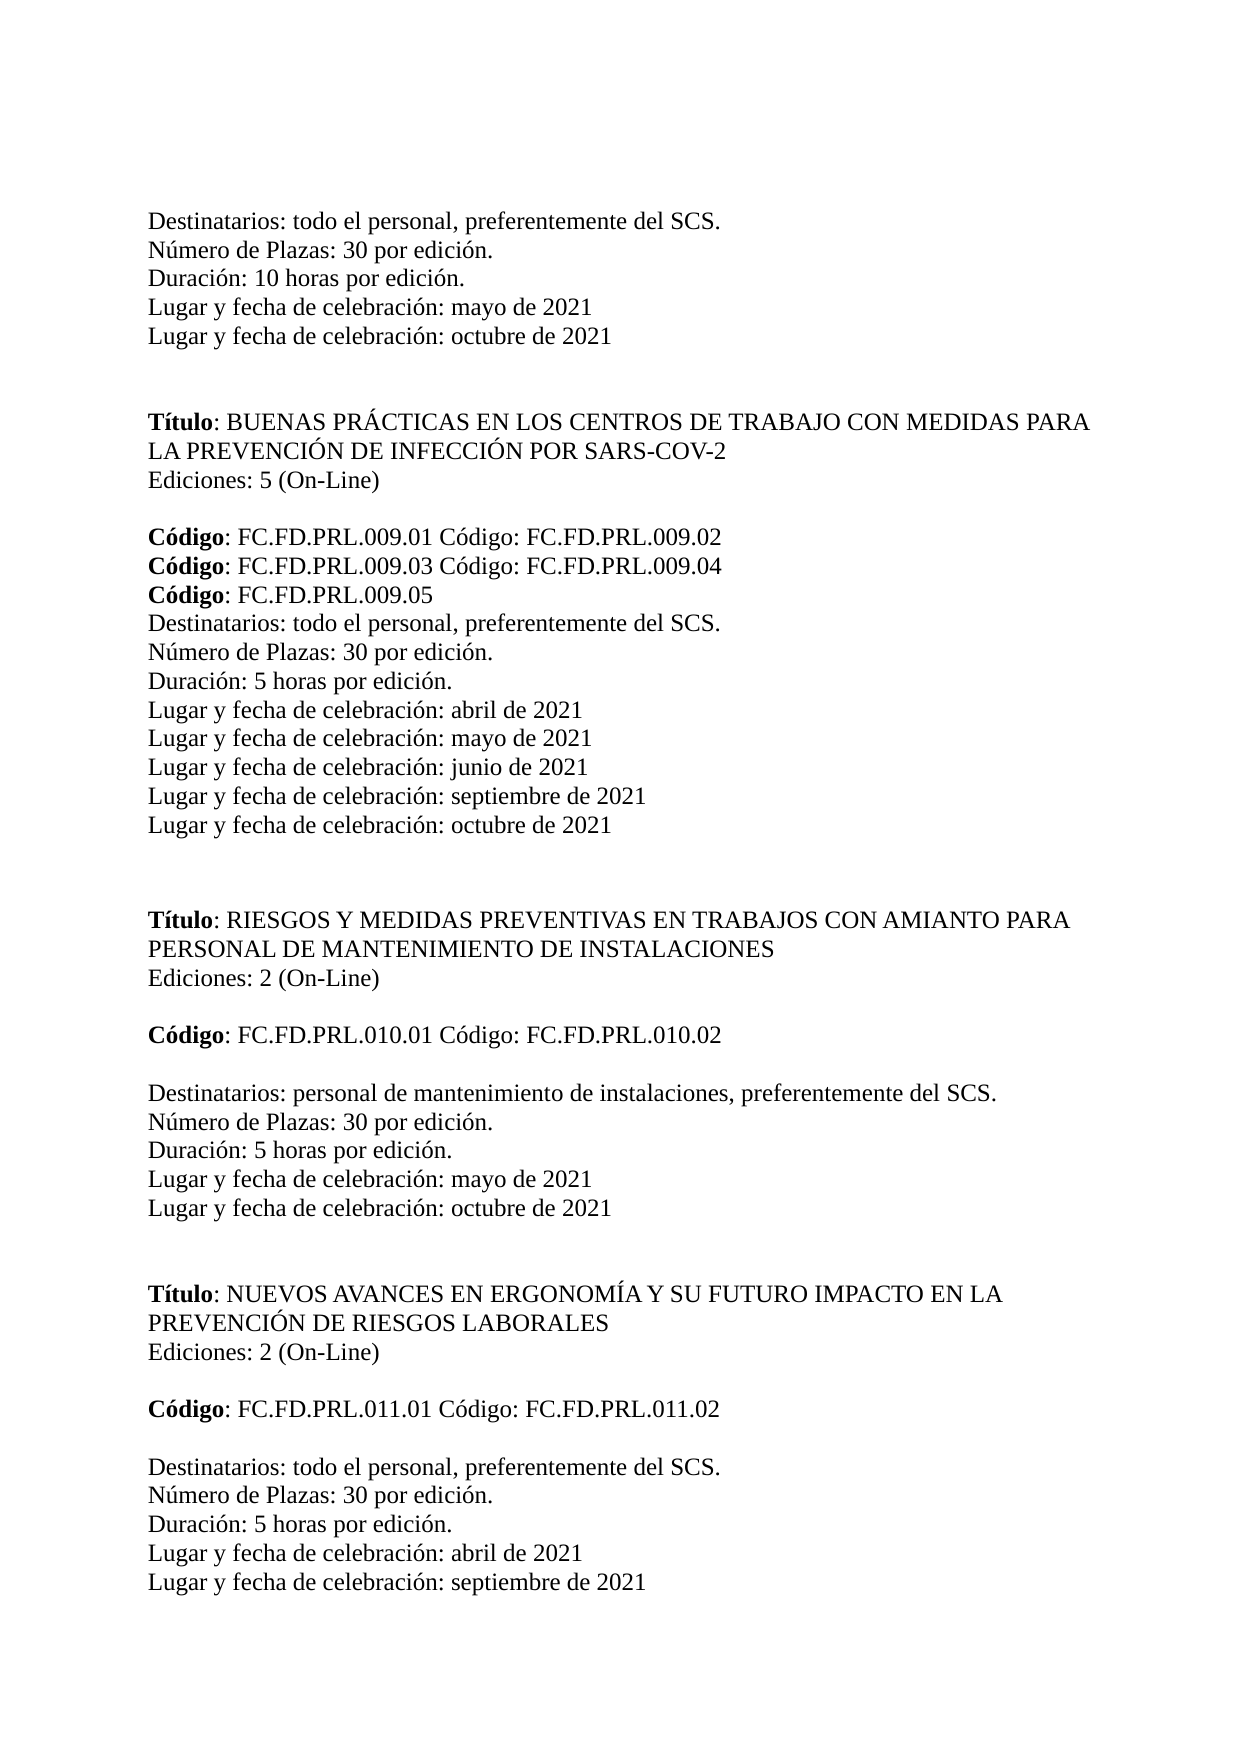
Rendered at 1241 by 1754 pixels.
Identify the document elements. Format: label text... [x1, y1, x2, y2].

text Número de Plazas: 30 por edición. [148, 1481, 1093, 1509]
text Código: FC.FD.PRL.010.01 Código: FC.FD.PRL.010.02 [148, 1021, 1093, 1049]
text Ediciones: 2 (On-Line) [148, 1337, 1093, 1366]
text Destinatarios: todo el personal, preferentemente del SCS. [148, 608, 1093, 637]
text Lugar y fecha de celebración: octubre de 2021 [148, 810, 1093, 838]
text Lugar y fecha de celebración: abril de 2021 [148, 1538, 1093, 1567]
text Duración: 10 horas por edición. [148, 263, 1093, 292]
text Lugar y fecha de celebración: abril de 2021 [148, 695, 1093, 723]
text Código: FC.FD.PRL.009.01 Código: FC.FD.PRL.009.02 [148, 522, 1093, 551]
text Título: NUEVOS AVANCES EN ERGONOMÍA Y SU FUTURO IMPACTO EN LA PREVENCIÓN DE RIESGOS LABORALES [148, 1279, 1093, 1337]
text Lugar y fecha de celebración: mayo de 2021 [148, 1164, 1093, 1193]
text Lugar y fecha de celebración: mayo de 2021 [148, 292, 1093, 321]
text Código: FC.FD.PRL.009.03 Código: FC.FD.PRL.009.04 [148, 551, 1093, 580]
text Lugar y fecha de celebración: junio de 2021 [148, 752, 1093, 781]
text Código: FC.FD.PRL.011.01 Código: FC.FD.PRL.011.02 [148, 1394, 1093, 1423]
text Duración: 5 horas por edición. [148, 666, 1093, 695]
text Título: BUENAS PRÁCTICAS EN LOS CENTROS DE TRABAJO CON MEDIDAS PARA LA PREVENCIÓN DE INFECCIÓN POR SARS-COV-2 [148, 407, 1093, 465]
text Lugar y fecha de celebración: septiembre de 2021 [148, 781, 1093, 810]
text Ediciones: 5 (On-Line) [148, 465, 1093, 493]
text Código: FC.FD.PRL.009.05 [148, 580, 1093, 608]
text Lugar y fecha de celebración: septiembre de 2021 [148, 1567, 1093, 1596]
text Número de Plazas: 30 por edición. [148, 1107, 1093, 1136]
text Número de Plazas: 30 por edición. [148, 235, 1093, 263]
text Lugar y fecha de celebración: octubre de 2021 [148, 1193, 1093, 1222]
text Destinatarios: todo el personal, preferentemente del SCS. [148, 206, 1093, 235]
text Destinatarios: personal de mantenimiento de instalaciones, preferentemente del SCS. [148, 1078, 1093, 1107]
text Duración: 5 horas por edición. [148, 1136, 1093, 1164]
text Duración: 5 horas por edición. [148, 1509, 1093, 1538]
text Lugar y fecha de celebración: octubre de 2021 [148, 321, 1093, 350]
text Número de Plazas: 30 por edición. [148, 637, 1093, 666]
text Título: RIESGOS Y MEDIDAS PREVENTIVAS EN TRABAJOS CON AMIANTO PARA PERSONAL DE MANTENIMIENTO DE INSTALACIONES [148, 906, 1093, 963]
text Destinatarios: todo el personal, preferentemente del SCS. [148, 1452, 1093, 1481]
text Ediciones: 2 (On-Line) [148, 963, 1093, 992]
text Lugar y fecha de celebración: mayo de 2021 [148, 723, 1093, 752]
